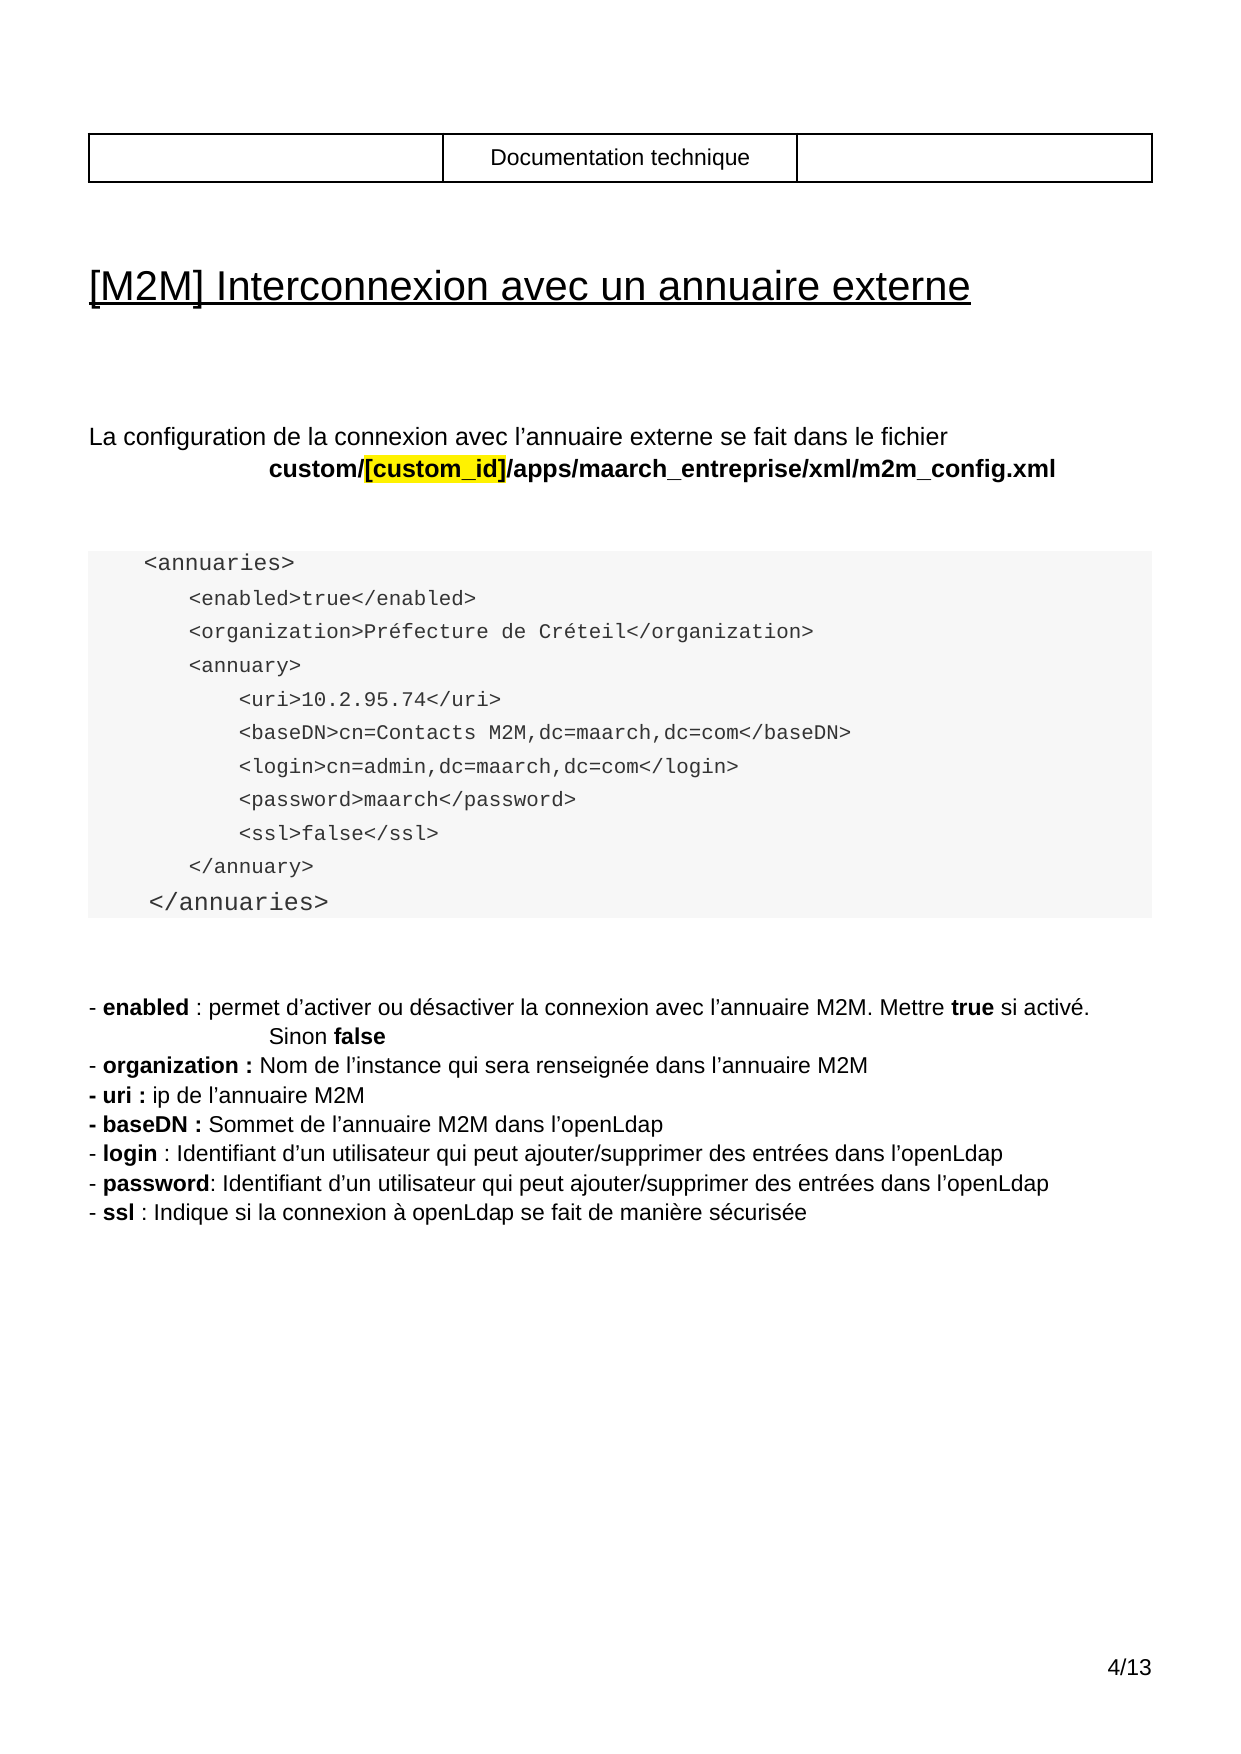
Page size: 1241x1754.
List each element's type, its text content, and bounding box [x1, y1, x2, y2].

text <baseDN>cn=Contacts M2M,dc=maarch,dc=com</baseDN> [88, 722, 1152, 746]
subtitle [M2M] Interconnexion avec un annuaire externe [88, 262, 1152, 309]
subtitle La configuration de la connexion avec l’annuaire externe se fait dans le fichier custom/[custom_id]/apps/maarch_entreprise/xml/m2m_config.xml [88, 423, 1152, 483]
text <annuary> [88, 655, 1152, 679]
subtitle - login : Identifiant d’un utilisateur qui peut ajouter/supprimer des entrées dans l’openLdap [88, 1141, 1152, 1167]
subtitle - password: Identifiant d’un utilisateur qui peut ajouter/supprimer des entrées dans l’openLdap [88, 1171, 1152, 1196]
subtitle - enabled : permet d’activer ou désactiver la connexion avec l’annuaire M2M. Mettre true si activé. Sinon false [88, 994, 1152, 1049]
subtitle - baseDN : Sommet de l’annuaire M2M dans l’openLdap [88, 1112, 1152, 1137]
text <password>maarch</password> [88, 789, 1152, 813]
subtitle - organization : Nom de l’instance qui sera renseignée dans l’annuaire M2M [88, 1053, 1152, 1079]
text <uri>10.2.95.74</uri> [88, 689, 1152, 712]
text <annuaries> [88, 551, 1152, 577]
subtitle </annuaries> [88, 890, 1152, 918]
text <ssl>false</ssl> [88, 823, 1152, 846]
text </annuary> [88, 856, 1152, 880]
text <organization>Préfecture de Créteil</organization> [88, 622, 1152, 645]
text <enabled>true</enabled> [88, 588, 1152, 612]
subtitle - uri : ip de l’annuaire M2M [88, 1082, 1152, 1108]
text <login>cn=admin,dc=maarch,dc=com</login> [88, 756, 1152, 779]
subtitle - ssl : Indique si la connexion à openLdap se fait de manière sécurisée [88, 1200, 1152, 1226]
